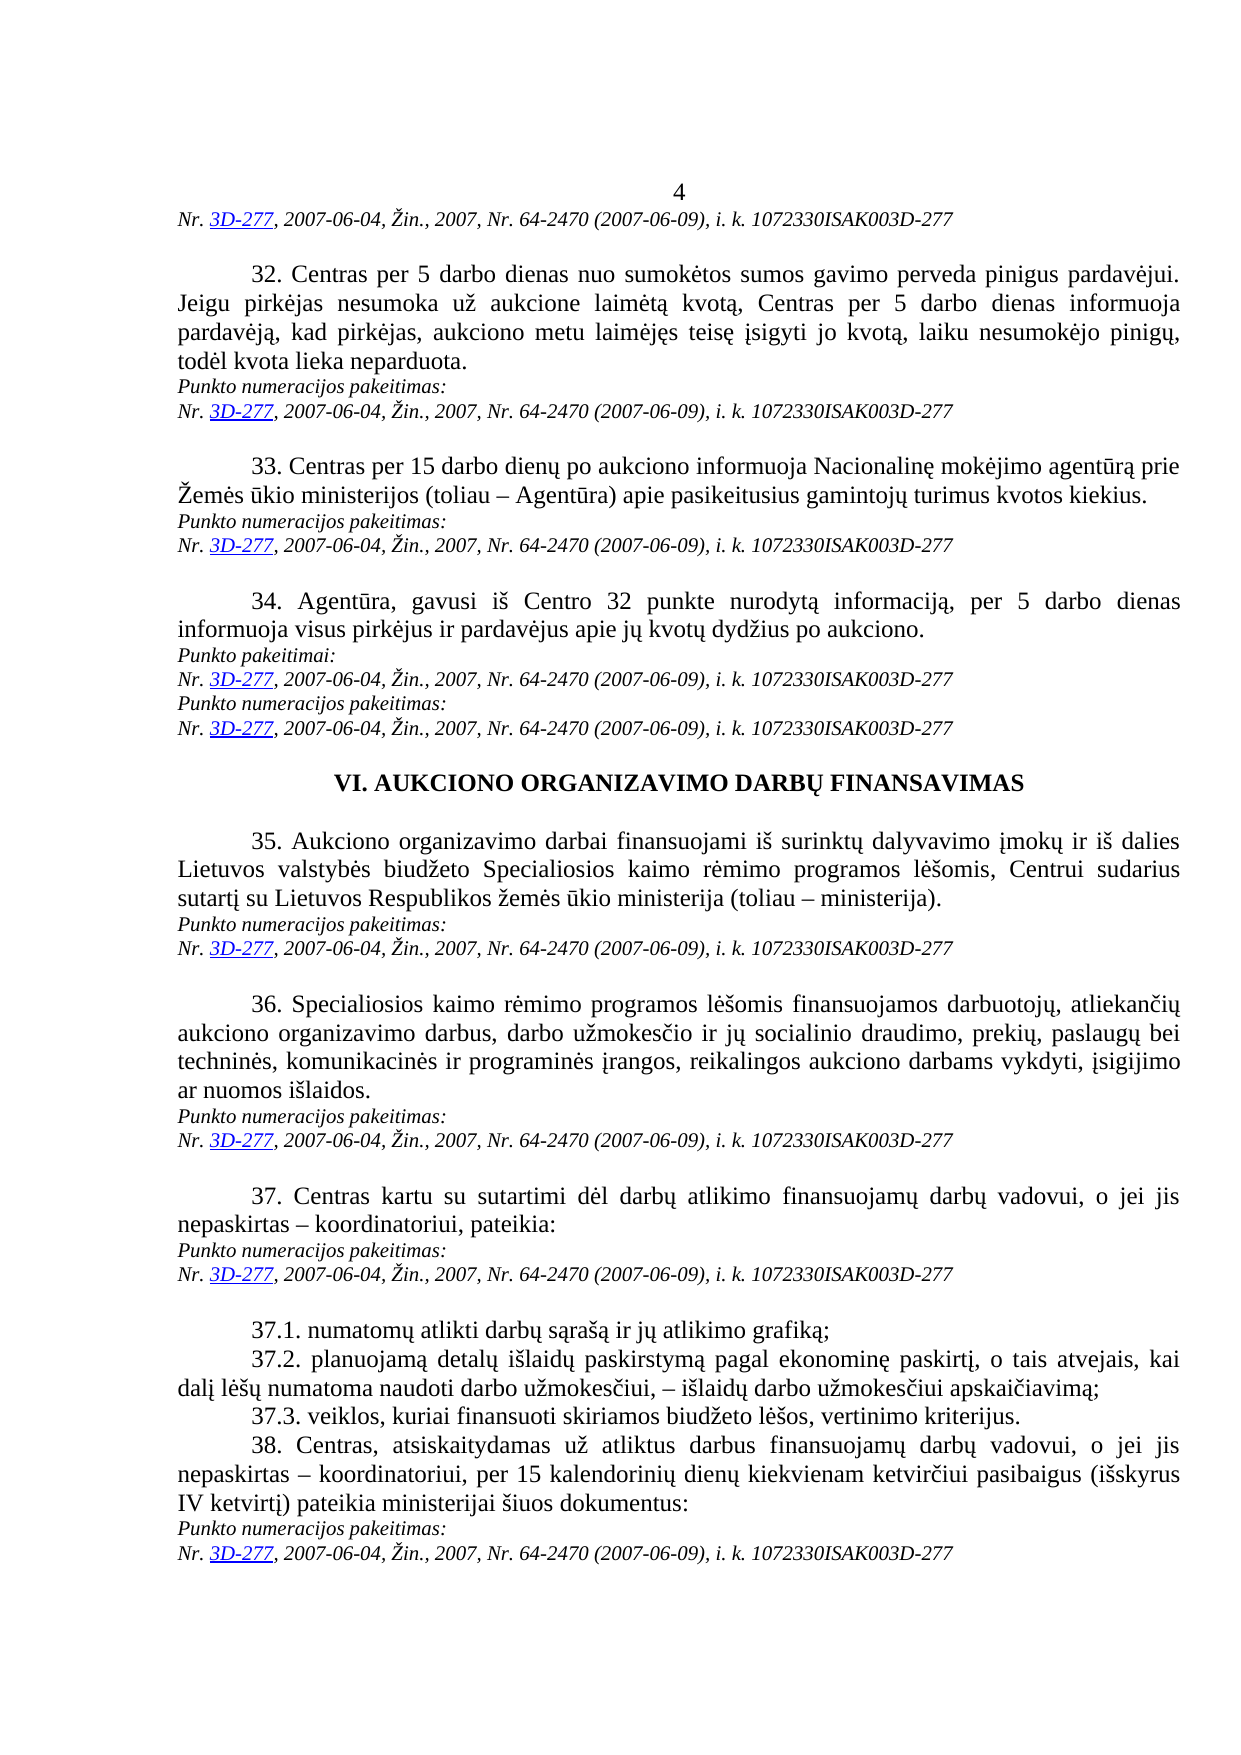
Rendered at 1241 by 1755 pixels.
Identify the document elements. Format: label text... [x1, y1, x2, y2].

text 36. Specialiosios kaimo rėmimo programos lėšomis finansuojamos darbuotojų, atliekančių aukciono organizavimo darbus, darbo užmokesčio ir jų socialinio draudimo, prekių, paslaugų bei techninės, komunikacinės ir programinės įrangos, reikalingos aukciono darbams vykdyti, įsigijimo ar nuomos išlaidos. [177, 989, 1181, 1104]
text Nr. 3D-277, 2007-06-04, Žin., 2007, Nr. 64-2470 (2007-06-09), i. k. 1072330ISAK003D-277 [177, 667, 1181, 691]
text Punkto numeracijos pakeitimas: [177, 912, 1181, 936]
text Nr. 3D-277, 2007-06-04, Žin., 2007, Nr. 64-2470 (2007-06-09), i. k. 1072330ISAK003D-277 [177, 533, 1181, 557]
text Nr. 3D-277, 2007-06-04, Žin., 2007, Nr. 64-2470 (2007-06-09), i. k. 1072330ISAK003D-277 [177, 1262, 1181, 1286]
text Punkto pakeitimai: [177, 643, 1181, 667]
text Nr. 3D-277, 2007-06-04, Žin., 2007, Nr. 64-2470 (2007-06-09), i. k. 1072330ISAK003D-277 [177, 1128, 1181, 1152]
text Nr. 3D-277, 2007-06-04, Žin., 2007, Nr. 64-2470 (2007-06-09), i. k. 1072330ISAK003D-277 [177, 715, 1181, 739]
text Punkto numeracijos pakeitimas: [177, 691, 1181, 715]
text Punkto numeracijos pakeitimas: [177, 1238, 1181, 1262]
text 33. Centras per 15 darbo dienų po aukciono informuoja Nacionalinę mokėjimo agentūrą prie Žemės ūkio ministerijos (toliau – Agentūra) apie pasikeitusius gamintojų turimus kvotos kiekius. [177, 451, 1181, 509]
text Punkto numeracijos pakeitimas: [177, 1104, 1181, 1128]
text 37. Centras kartu su sutartimi dėl darbų atlikimo finansuojamų darbų vadovui, o jei jis nepaskirtas – koordinatoriui, pateikia: [177, 1181, 1181, 1238]
text Nr. 3D-277, 2007-06-04, Žin., 2007, Nr. 64-2470 (2007-06-09), i. k. 1072330ISAK003D-277 [177, 207, 1181, 231]
text Nr. 3D-277, 2007-06-04, Žin., 2007, Nr. 64-2470 (2007-06-09), i. k. 1072330ISAK003D-277 [177, 398, 1181, 423]
text 37.2. planuojamą detalų išlaidų paskirstymą pagal ekonominę paskirtį, o tais atvejais, kai dalį lėšų numatoma naudoti darbo užmokesčiui, – išlaidų darbo užmokesčiui apskaičiavimą; [177, 1344, 1181, 1401]
text 34. Agentūra, gavusi iš Centro 32 punkte nurodytą informaciją, per 5 darbo dienas informuoja visus pirkėjus ir pardavėjus apie jų kvotų dydžius po aukciono. [177, 586, 1181, 643]
text Nr. 3D-277, 2007-06-04, Žin., 2007, Nr. 64-2470 (2007-06-09), i. k. 1072330ISAK003D-277 [177, 936, 1181, 960]
text Punkto numeracijos pakeitimas: [177, 374, 1181, 398]
text 32. Centras per 5 darbo dienas nuo sumokėtos sumos gavimo perveda pinigus pardavėjui. Jeigu pirkėjas nesumoka už aukcione laimėtą kvotą, Centras per 5 darbo dienas informuoja pardavėją, kad pirkėjas, aukciono metu laimėjęs teisę įsigyti jo kvotą, laiku nesumokėjo pinigų, todėl kvota lieka neparduota. [177, 259, 1181, 374]
text VI. AUKCIONO ORGANIZAVIMO DARBŲ FINANSAVIMAS [177, 768, 1181, 797]
text 37.1. numatomų atlikti darbų sąrašą ir jų atlikimo grafiką; [177, 1315, 1181, 1344]
text Punkto numeracijos pakeitimas: [177, 1516, 1181, 1540]
text 38. Centras, atsiskaitydamas už atliktus darbus finansuojamų darbų vadovui, o jei jis nepaskirtas – koordinatoriui, per 15 kalendorinių dienų kiekvienam ketvirčiui pasibaigus (išskyrus IV ketvirtį) pateikia ministerijai šiuos dokumentus: [177, 1430, 1181, 1516]
text 37.3. veiklos, kuriai finansuoti skiriamos biudžeto lėšos, vertinimo kriterijus. [177, 1401, 1181, 1430]
text Nr. 3D-277, 2007-06-04, Žin., 2007, Nr. 64-2470 (2007-06-09), i. k. 1072330ISAK003D-277 [177, 1540, 1181, 1564]
text Punkto numeracijos pakeitimas: [177, 509, 1181, 533]
text 35. Aukciono organizavimo darbai finansuojami iš surinktų dalyvavimo įmokų ir iš dalies Lietuvos valstybės biudžeto Specialiosios kaimo rėmimo programos lėšomis, Centrui sudarius sutartį su Lietuvos Respublikos žemės ūkio ministerija (toliau – ministerija). [177, 826, 1181, 912]
